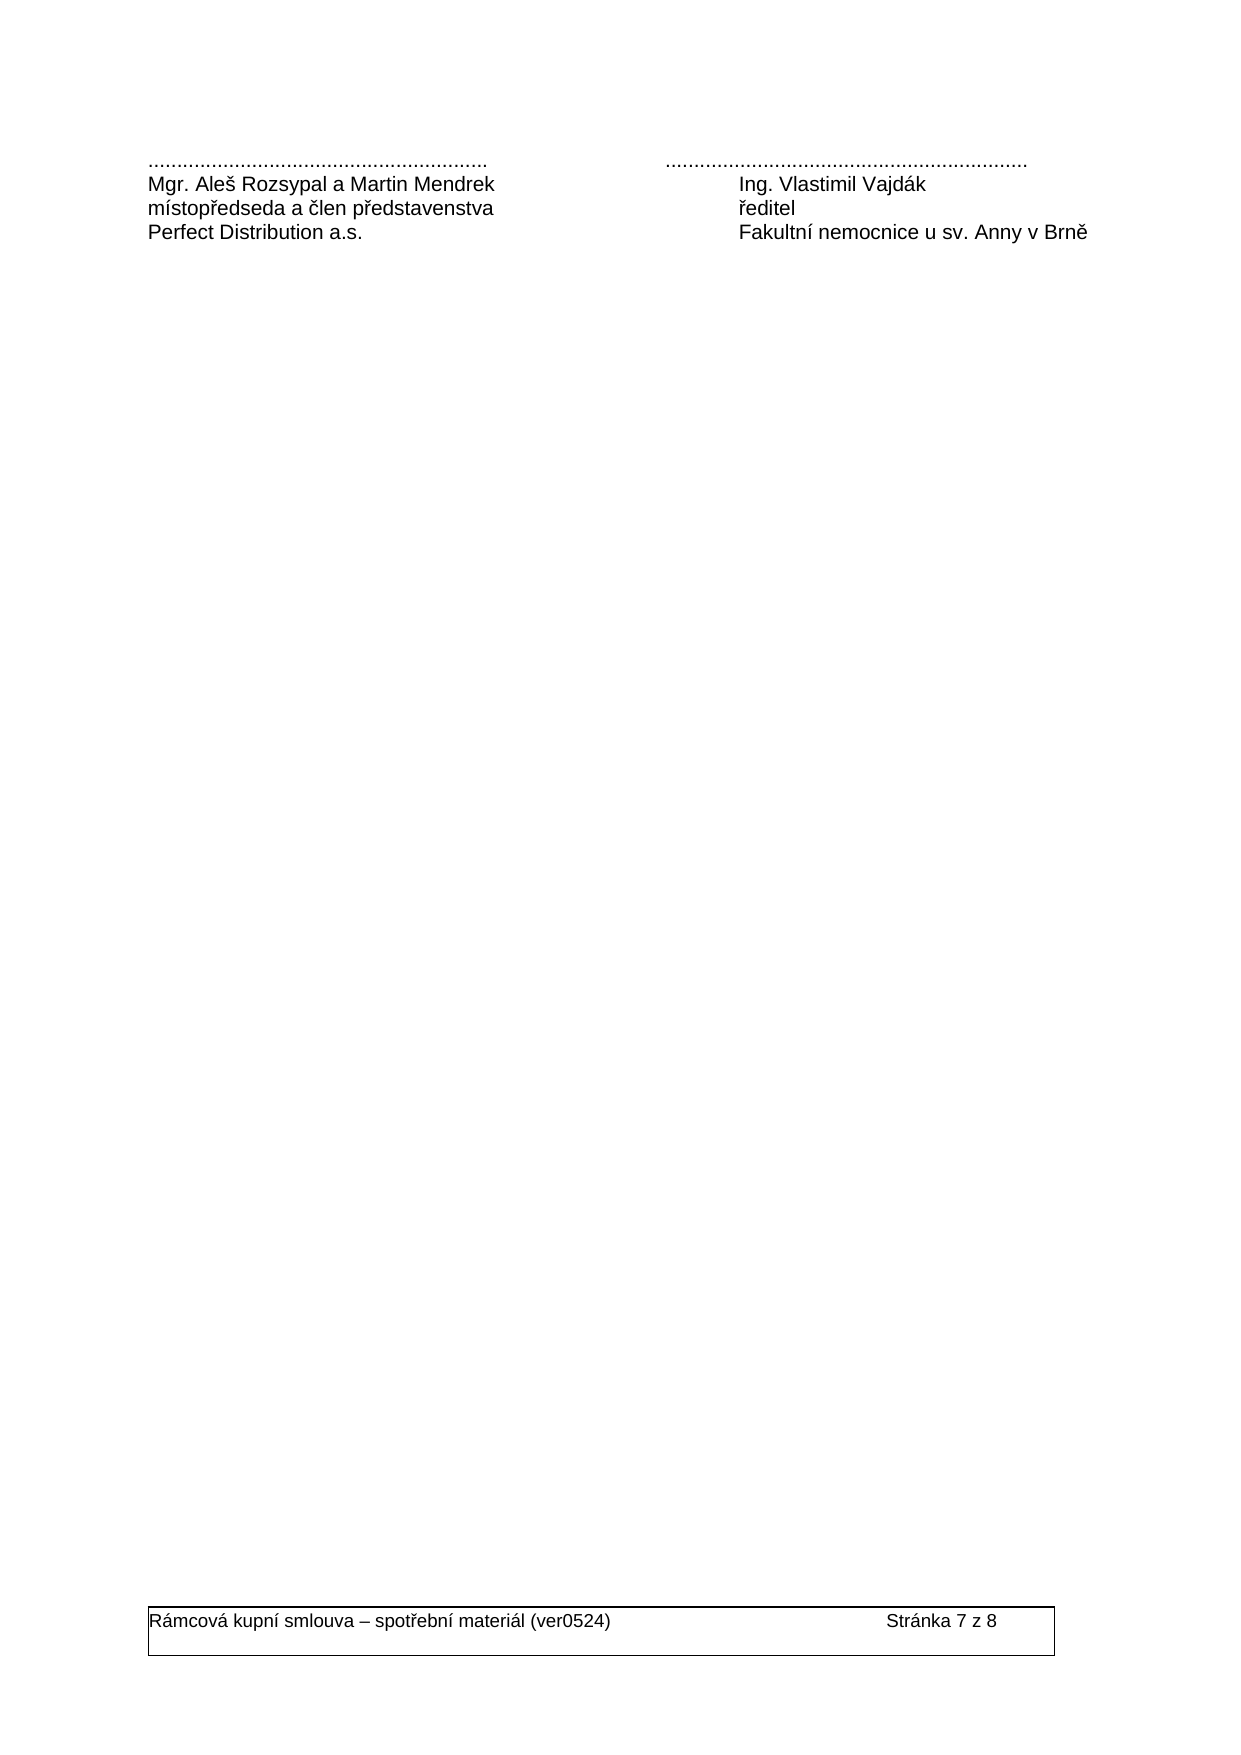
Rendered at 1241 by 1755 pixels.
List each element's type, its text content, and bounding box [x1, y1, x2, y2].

text Perfect Distribution a.s. Fakultní nemocnice u sv. Anny v Brně [148, 219, 1093, 244]
text Mgr. Aleš Rozsypal a Martin Mendrek Ing. Vlastimil Vajdák [148, 172, 1093, 196]
text místopředseda a člen představenstva ředitel [148, 196, 1093, 219]
text ........................................................... ............................................................... [148, 148, 1093, 172]
